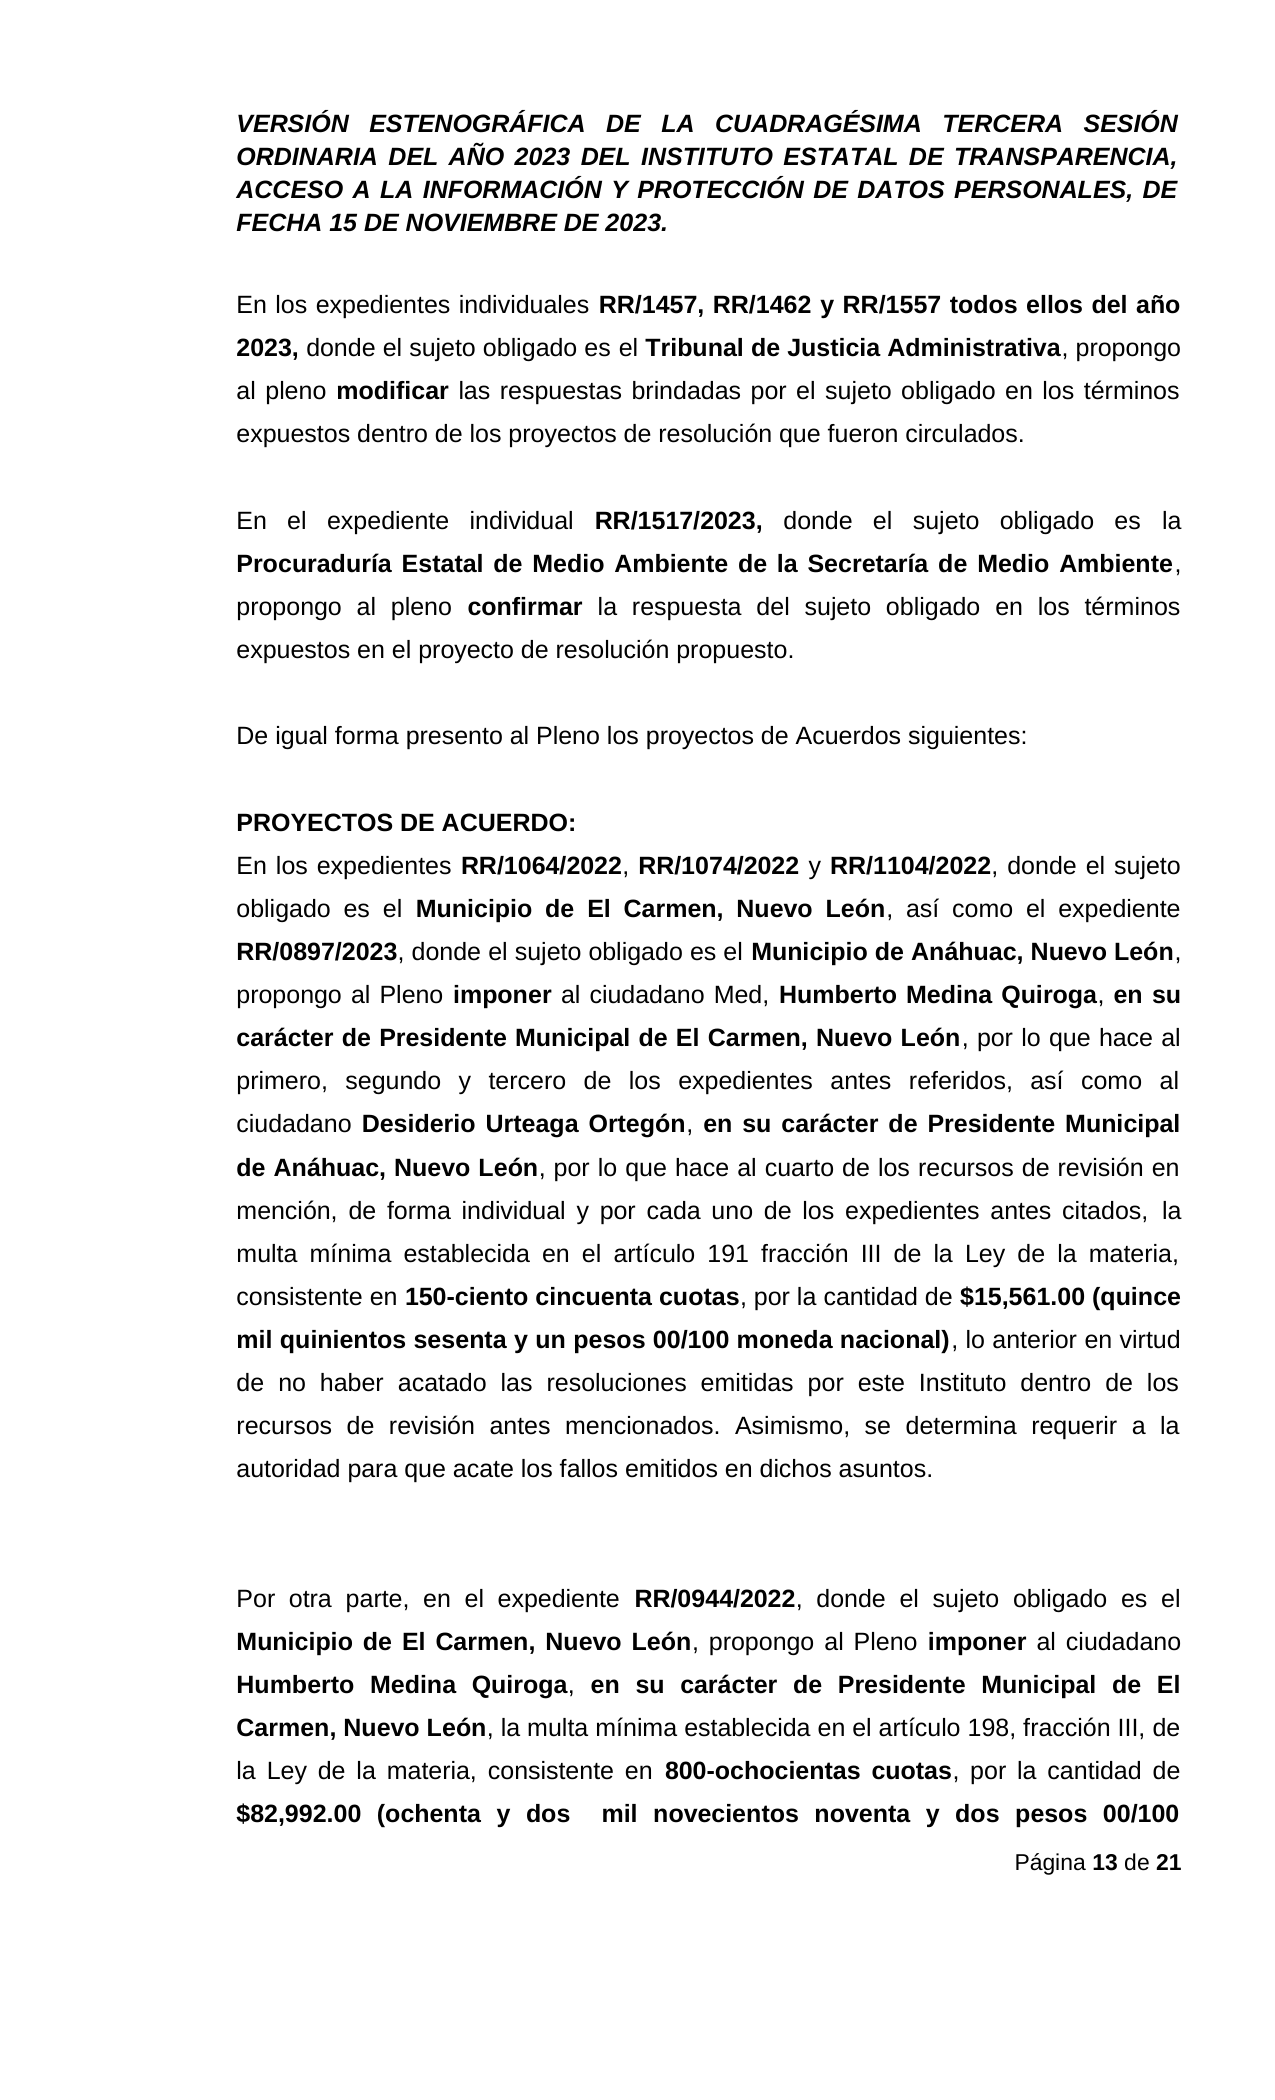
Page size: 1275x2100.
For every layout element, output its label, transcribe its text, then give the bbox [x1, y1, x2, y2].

text Por otra parte, en el expediente RR/0944/2022, donde el sujeto obligado es el Municipio de El Carmen, Nuevo León, propongo al Pleno imponer al ciudadano Humberto Medina Quiroga, en su carácter de Presidente Municipal de El Carmen, Nuevo León, la multa mínima establecida en el artículo 198, fracción III, de la Ley de la materia, consistente en 800-ochocientas cuotas, por la cantidad de $82,992.00 (ochenta y dos mil novecientos noventa y dos pesos 00/100 [236, 1584, 1181, 1828]
text En el expediente individual RR/1517/2023, donde el sujeto obligado es la Procuraduría Estatal de Medio Ambiente de la Secretaría de Medio Ambiente, propongo al pleno confirmar la respuesta del sujeto obligado en los términos expuestos en el proyecto de resolución propuesto. [236, 506, 1181, 664]
text De igual forma presento al Pleno los proyectos de Acuerdos siguientes: [236, 721, 1181, 750]
text En los expedientes individuales RR/1457, RR/1462 y RR/1557 todos ellos del año 2023, donde el sujeto obligado es el Tribunal de Justicia Administrativa, propongo al pleno modificar las respuestas brindadas por el sujeto obligado en los términos expuestos dentro de los proyectos de resolución que fueron circulados. [236, 290, 1181, 448]
text PROYECTOS DE ACUERDO: [236, 808, 1181, 836]
text En los expedientes RR/1064/2022, RR/1074/2022 y RR/1104/2022, donde el sujeto obligado es el Municipio de El Carmen, Nuevo León, así como el expediente RR/0897/2023, donde el sujeto obligado es el Municipio de Anáhuac, Nuevo León, propongo al Pleno imponer al ciudadano Med, Humberto Medina Quiroga, en su carácter de Presidente Municipal de El Carmen, Nuevo León, por lo que hace al primero, segundo y tercero de los expedientes antes referidos, así como al ciudadano Desiderio Urteaga Ortegón, en su carácter de Presidente Municipal de Anáhuac, Nuevo León, por lo que hace al cuarto de los recursos de revisión en mención, de forma individual y por cada uno de los expedientes antes citados, la multa mínima establecida en el artículo 191 fracción III de la Ley de la materia, consistente en 150-ciento cincuenta cuotas, por la cantidad de $15,561.00 (quince mil quinientos sesenta y un pesos 00/100 moneda nacional), lo anterior en virtud de no haber acatado las resoluciones emitidas por este Instituto dentro de los recursos de revisión antes mencionados. Asimismo, se determina requerir a la autoridad para que acate los fallos emitidos en dichos asuntos. [236, 851, 1181, 1483]
